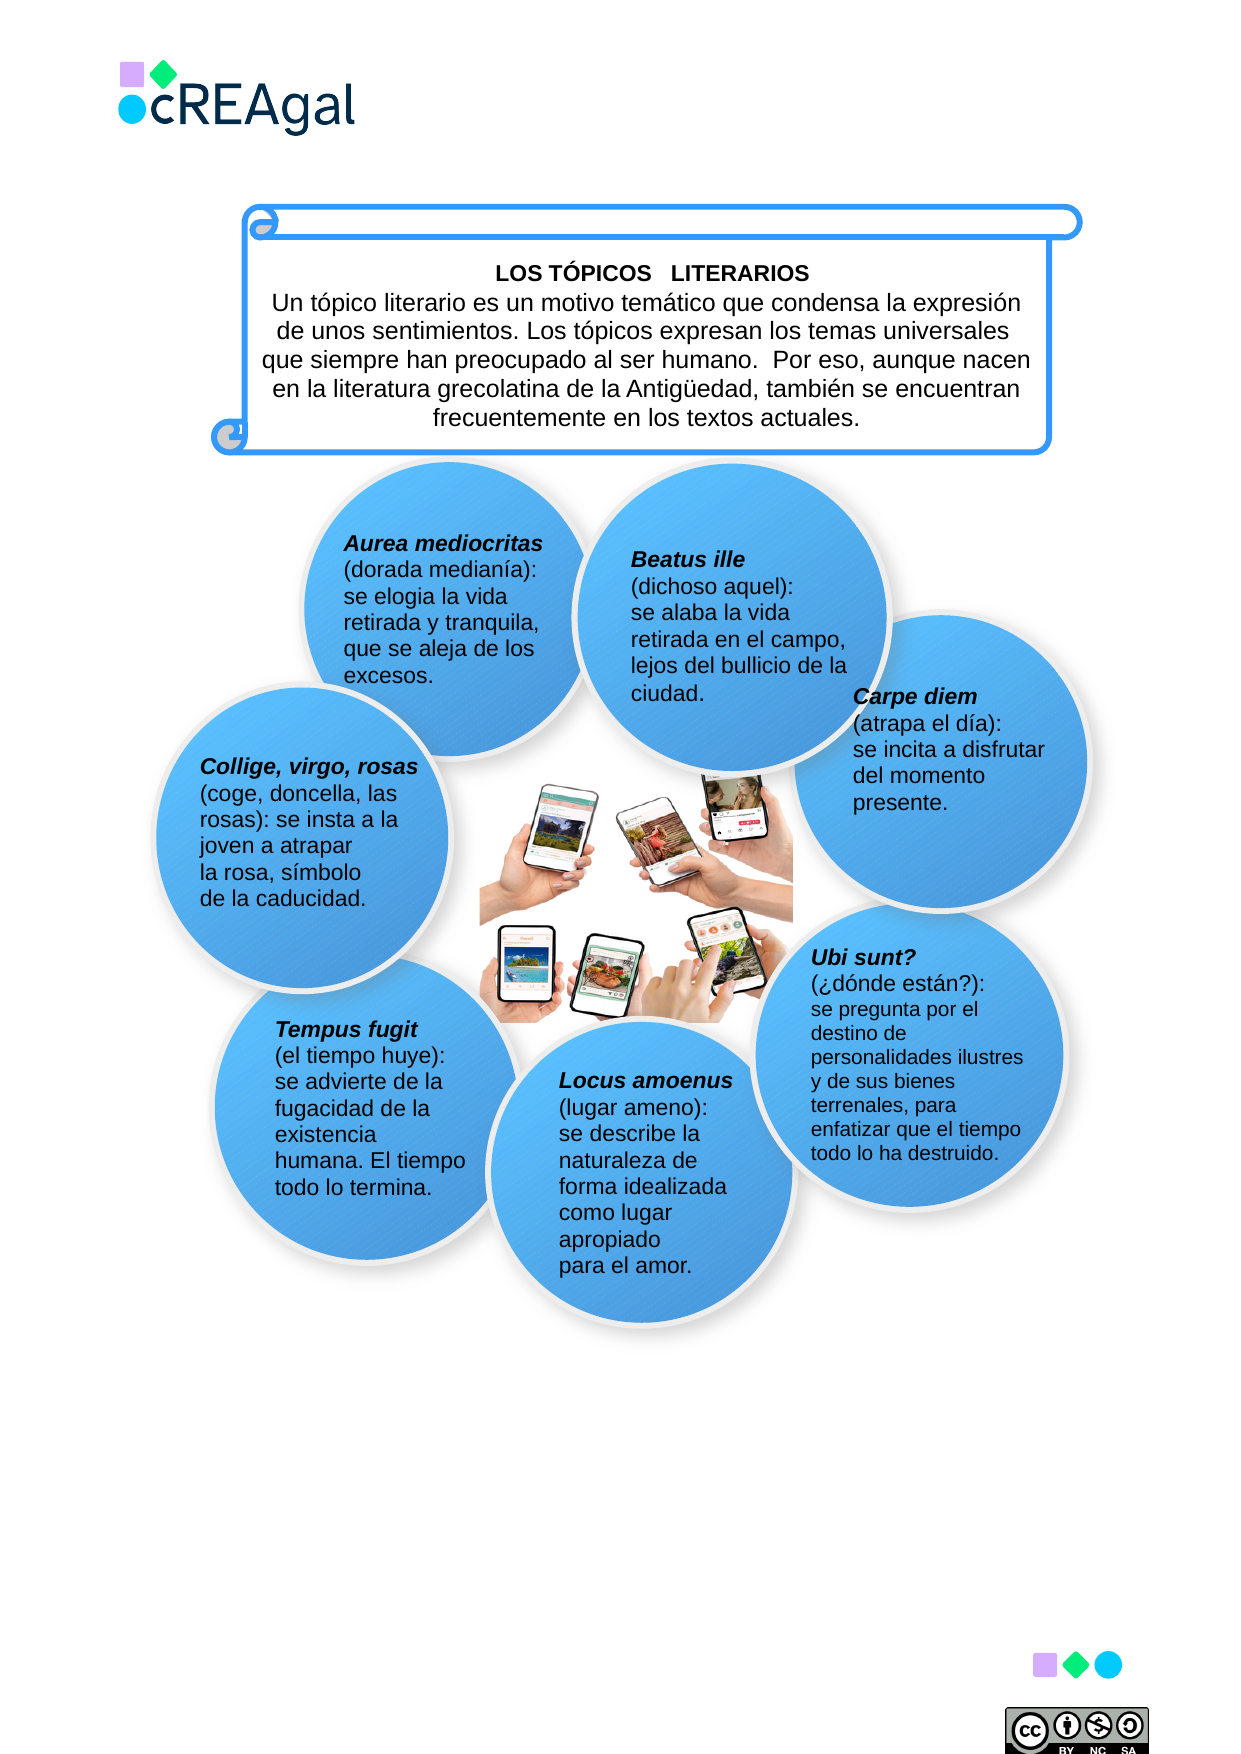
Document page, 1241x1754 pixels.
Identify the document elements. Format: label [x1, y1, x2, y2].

picture [118, 60, 355, 136]
picture [479, 738, 793, 1023]
picture [1005, 1707, 1149, 1754]
